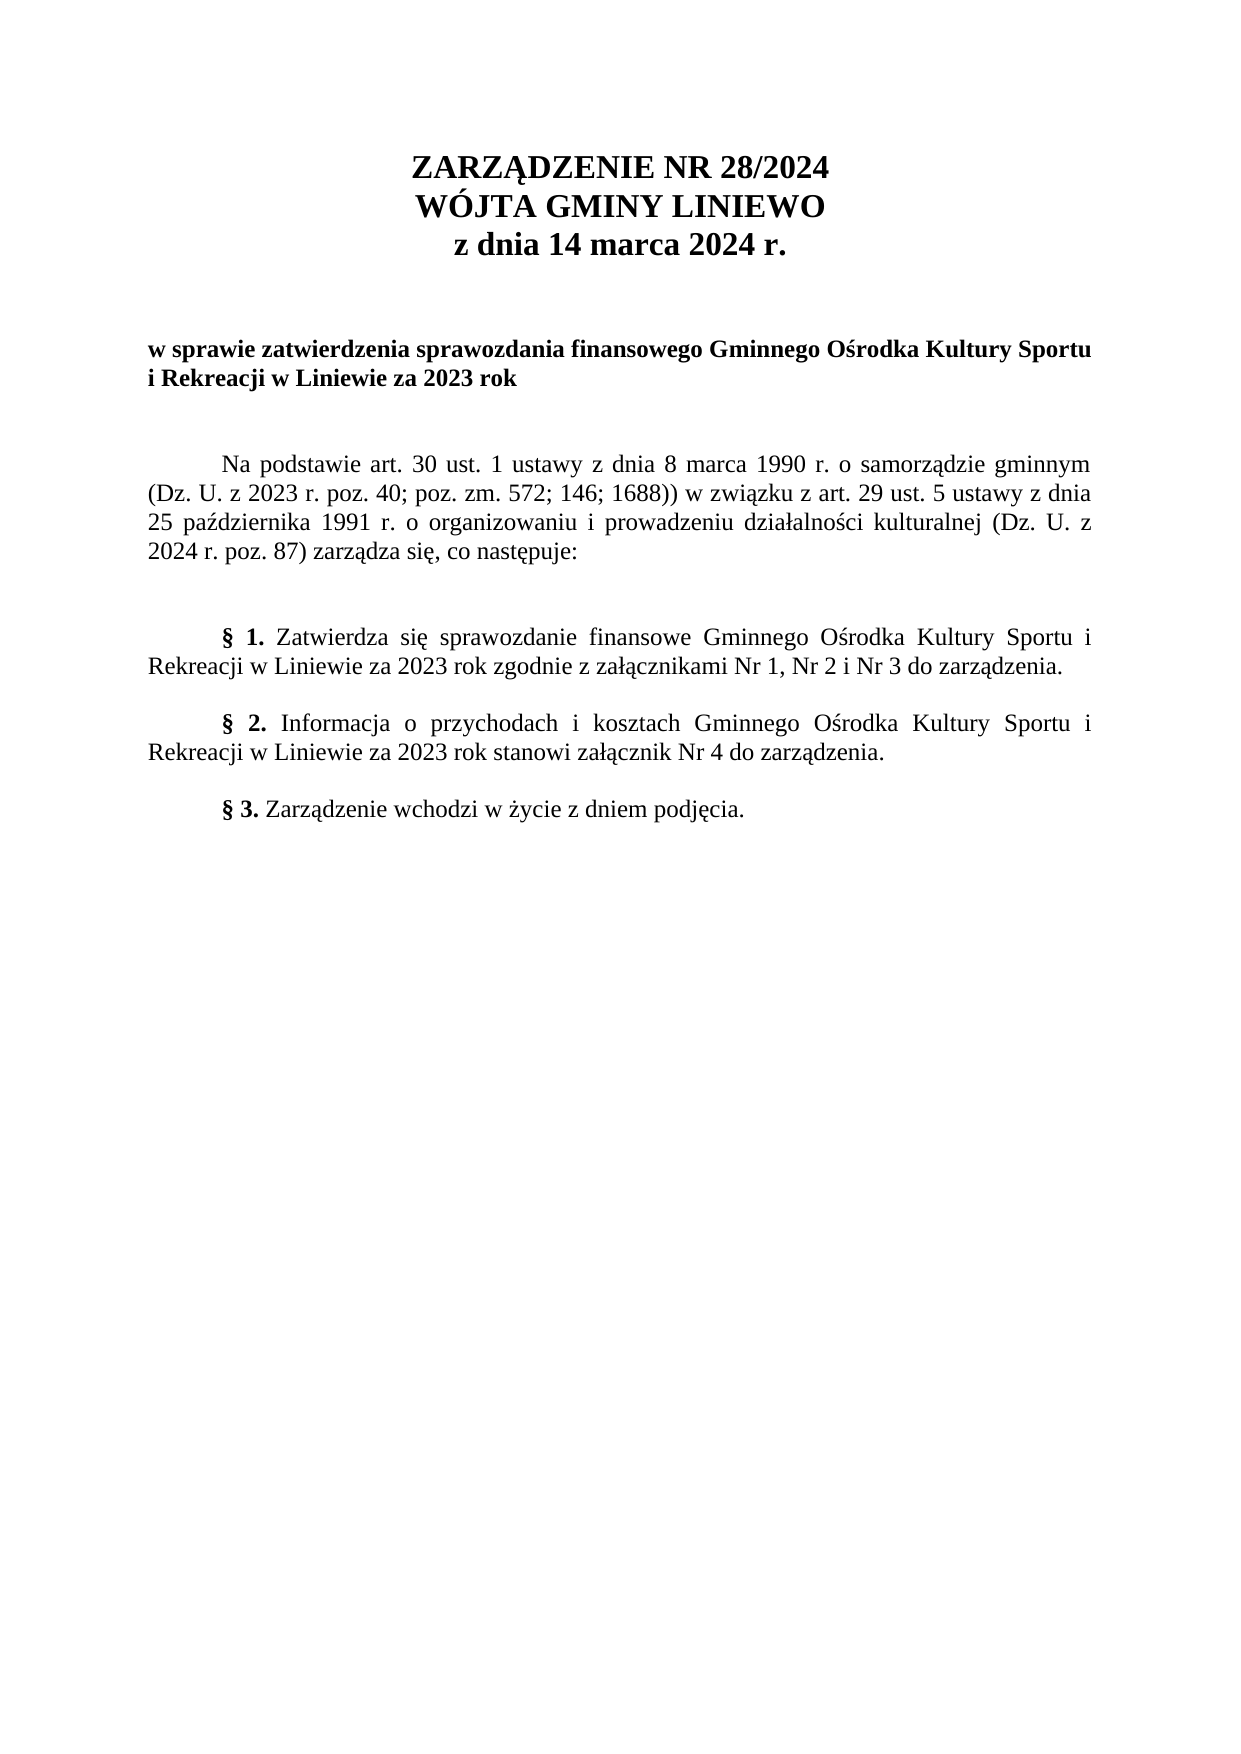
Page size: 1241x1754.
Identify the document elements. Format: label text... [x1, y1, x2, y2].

text § 3. Zarządzenie wchodzi w życie z dniem podjęcia. [148, 794, 1092, 823]
text Na podstawie art. 30 ust. 1 ustawy z dnia 8 marca 1990 r. o samorządzie gminnym (Dz. U. z 2023 r. poz. 40; poz. zm. 572; 146; 1688)) w związku z art. 29 ust. 5 ustawy z dnia 25 października 1991 r. o organizowaniu i prowadzeniu działalności kulturalnej (Dz. U. z 2024 r. poz. 87) zarządza się, co następuje: [148, 449, 1092, 564]
text WÓJTA GMINY LINIEWO [148, 186, 1092, 224]
text ZARZĄDZENIE NR 28/2024 [148, 148, 1092, 186]
text w sprawie zatwierdzenia sprawozdania finansowego Gminnego Ośrodka Kultury Sportu i Rekreacji w Liniewie za 2023 rok [148, 334, 1092, 392]
text § 1. Zatwierdza się sprawozdanie finansowe Gminnego Ośrodka Kultury Sportu i Rekreacji w Liniewie za 2023 rok zgodnie z załącznikami Nr 1, Nr 2 i Nr 3 do zarządzenia. [148, 622, 1092, 679]
text § 2. Informacja o przychodach i kosztach Gminnego Ośrodka Kultury Sportu i Rekreacji w Liniewie za 2023 rok stanowi załącznik Nr 4 do zarządzenia. [148, 708, 1092, 766]
text z dnia 14 marca 2024 r. [148, 224, 1092, 263]
